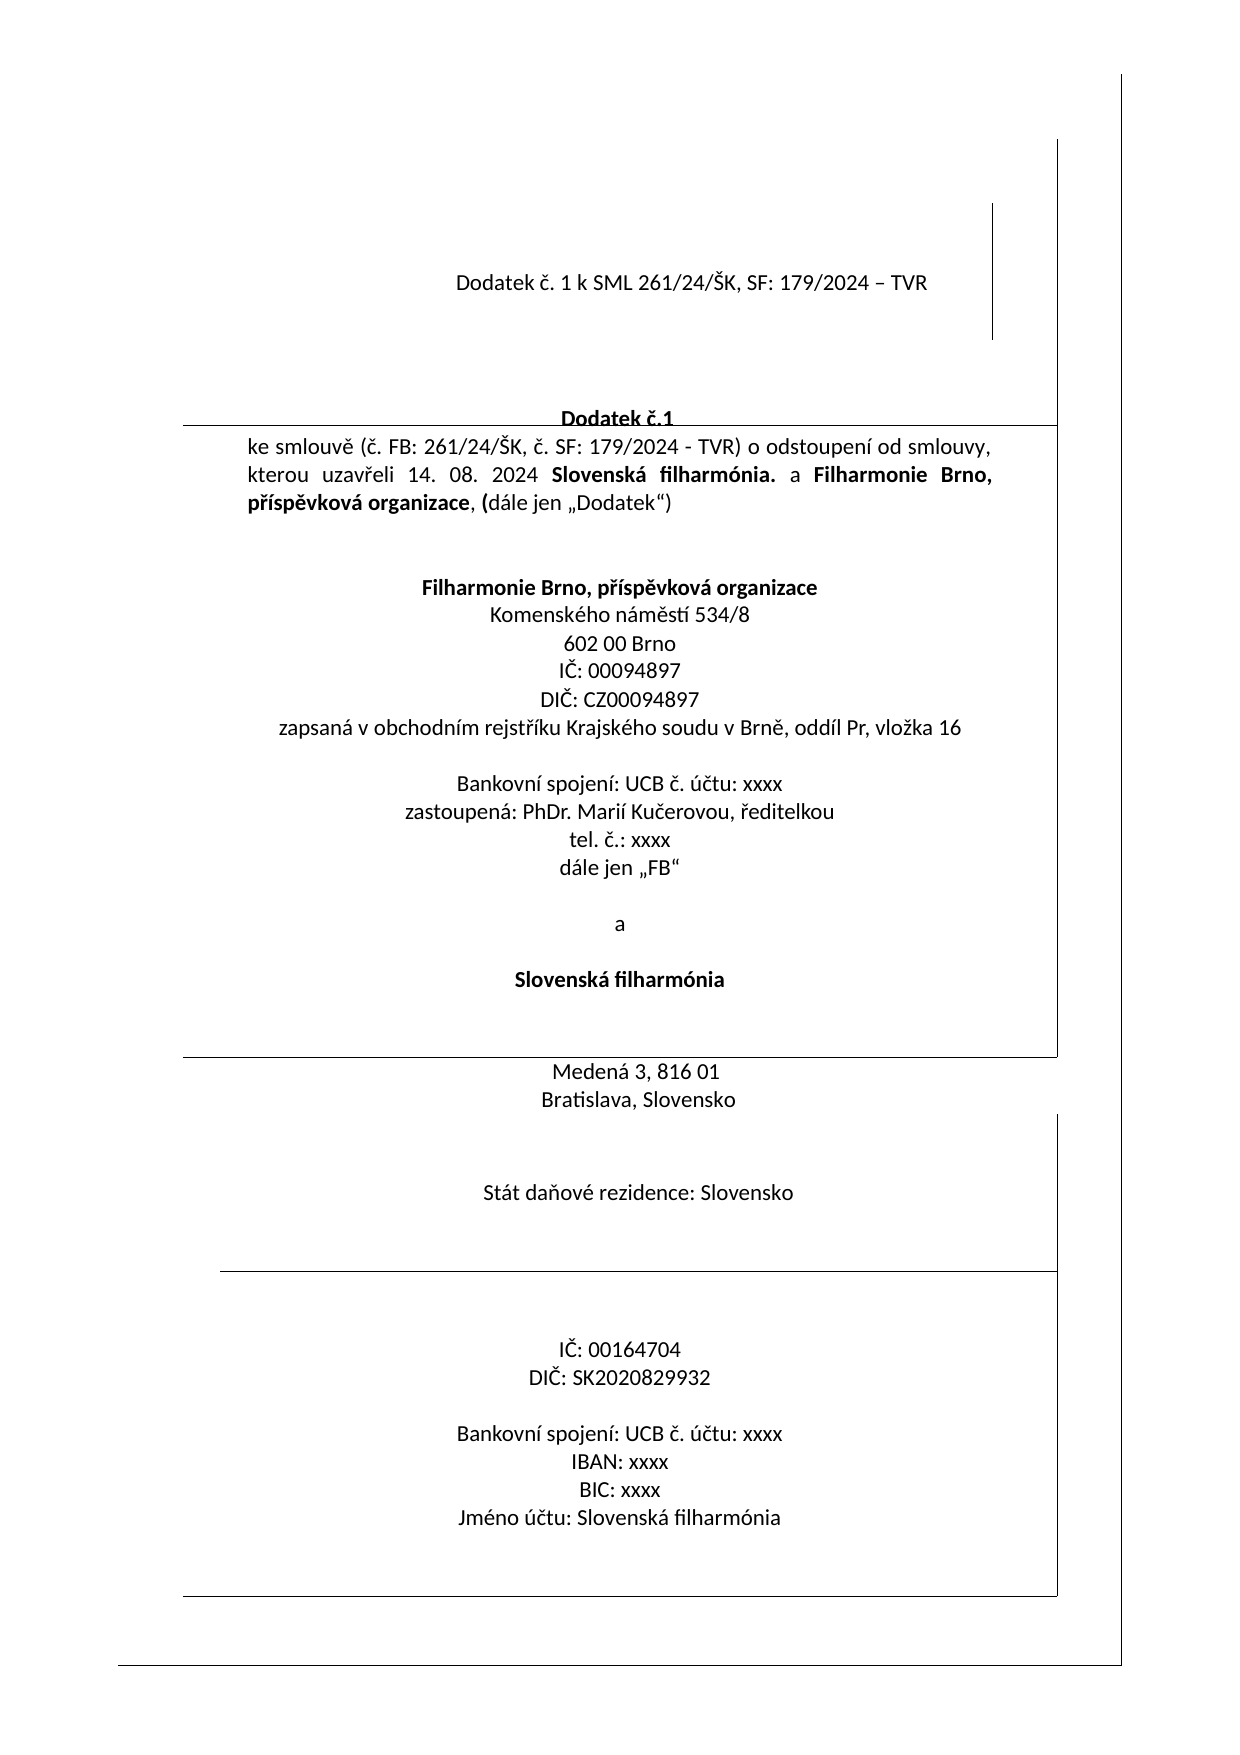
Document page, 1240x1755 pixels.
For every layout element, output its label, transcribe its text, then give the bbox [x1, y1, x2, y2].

text Jméno účtu: Slovenská filharmónia [183, 1503, 1057, 1596]
text 602 00 Brno [183, 629, 1057, 657]
text dále jen „FB“ [183, 853, 1057, 881]
text IČ: 00094897 [183, 657, 1057, 685]
text IČ: 00164704 [183, 1271, 1057, 1363]
text BIC: xxxx [183, 1475, 1057, 1503]
text Stát daňové rezidence: Slovensko [220, 1113, 1057, 1271]
text DIČ: CZ00094897 [183, 685, 1057, 713]
text Bratislava, Slovensko [220, 1086, 1057, 1113]
text Bankovní spojení: UCB č. účtu: xxxx [183, 769, 1057, 797]
text IBAN: xxxx [183, 1447, 1057, 1475]
text a [183, 909, 1057, 937]
text Filharmonie Brno, příspěvková organizace [183, 573, 1057, 601]
text ke smlouvě (č. FB: 261/24/ŠK, č. SF: 179/2024 - TVR) o odstoupení od smlouvy, kterou uzavřeli 14. 08. 2024 Slovenská filharmónia. a Filharmonie Brno, příspěvková organizace, (dále jen „Dodatek“) [183, 432, 1057, 517]
text Slovenská filharmónia [183, 965, 1057, 1057]
text Medená 3, 816 01 [220, 1057, 1057, 1086]
text zastoupená: PhDr. Marií Kučerovou, ředitelkou [183, 797, 1057, 825]
text tel. č.: xxxx [183, 825, 1057, 853]
text Bankovní spojení: UCB č. účtu: xxxx [183, 1419, 1057, 1447]
text Dodatek č.1 [183, 340, 1057, 432]
text Komenského náměstí 534/8 [183, 601, 1057, 629]
text DIČ: SK2020829932 [183, 1363, 1057, 1391]
text zapsaná v obchodním rejstříku Krajského soudu v Brně, oddíl Pr, vložka 16 [183, 713, 1057, 741]
